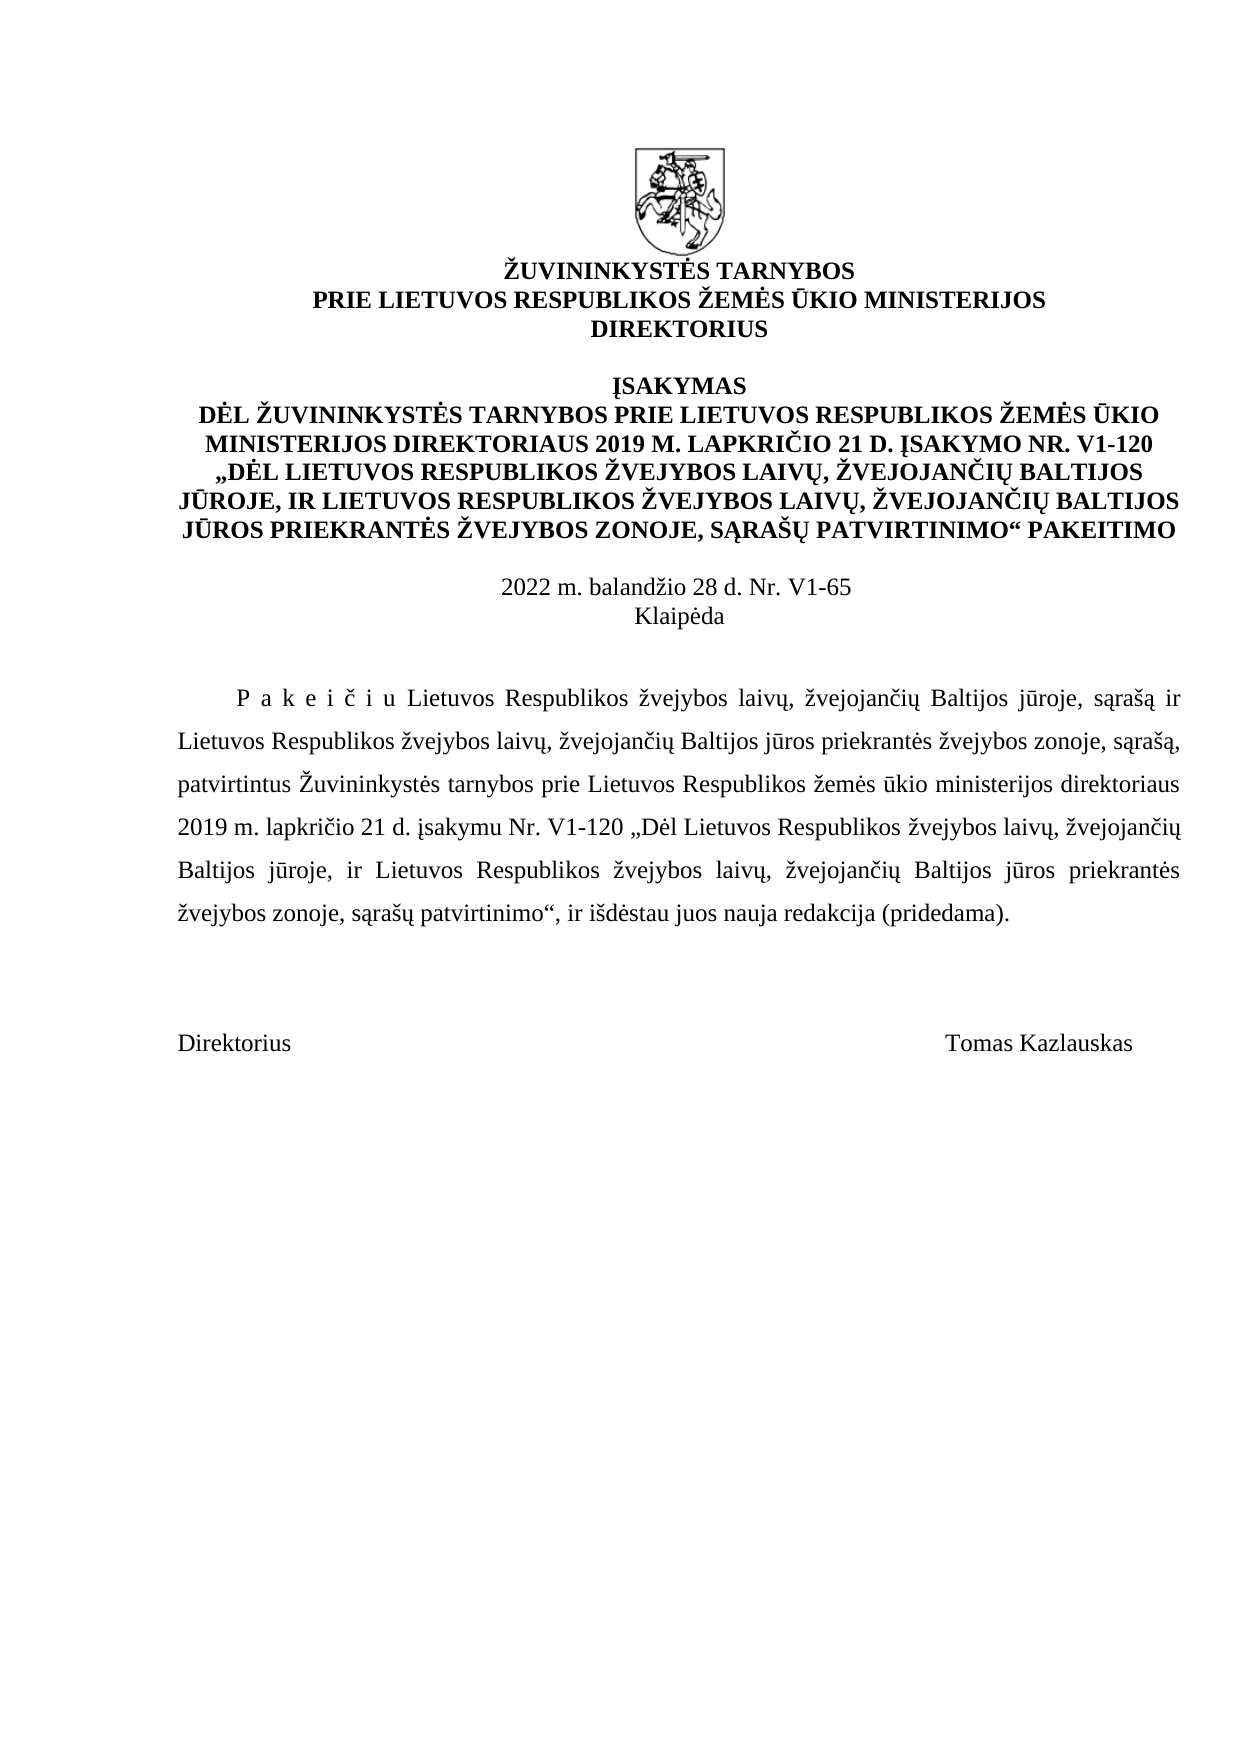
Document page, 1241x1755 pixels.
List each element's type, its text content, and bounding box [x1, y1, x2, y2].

text DĖL ŽUVININKYSTĖS TARNYBOS PRIE LIETUVOS RESPUBLIKOS ŽEMĖS ŪKIO MINISTERIJOS DIREKTORIAUS 2019 M. LAPKRIČIO 21 D. ĮSAKYMO NR. v1-120 „DĖL LIETUVOS RESPUBLIKOS ŽVEJYBOS LAIVŲ, ŽVEJOJANČIŲ BALTIJOS JŪROJE, IR LIETUVOS RESPUBLIKOS ŽVEJYBOS LAIVŲ, ŽVEJOJANČIŲ BALTIJOS JŪROS PRIEKRANTĖS ŽVEJYBOS ZONOJE, SĄRAŠŲ PATVIRTINIMO“ PAKEITIMO [177, 400, 1181, 544]
text direktorius [177, 314, 1181, 342]
text P a k e i č i u Lietuvos Respublikos žvejybos laivų, žvejojančių Baltijos jūroje, sąrašą ir Lietuvos Respublikos žvejybos laivų, žvejojančių Baltijos jūros priekrantės žvejybos zonoje, sąrašą, patvirtintus Žuvininkystės tarnybos prie Lietuvos Respublikos žemės ūkio ministerijos direktoriaus 2019 m. lapkričio 21 d. įsakymu Nr. V1-120 „Dėl Lietuvos Respublikos žvejybos laivų, žvejojančių Baltijos jūroje, ir Lietuvos Respublikos žvejybos laivų, žvejojančių Baltijos jūros priekrantės žvejybos zonoje, sąrašų patvirtinimo“, ir išdėstau juos nauja redakcija (pridedama). [177, 683, 1181, 927]
text 2022 m. balandžio 28 d. Nr. V1-65 [177, 572, 1181, 601]
text Žuvininkystės TARNYBOS [177, 256, 1181, 285]
text ĮSAKYMAS [177, 371, 1181, 400]
text Direktorius Tomas Kazlauskas [177, 1028, 1181, 1057]
text prie LIETUVOS RESPUBLIKOS žemės ūkio ministerijos [177, 285, 1181, 314]
text Klaipėda [177, 601, 1181, 630]
